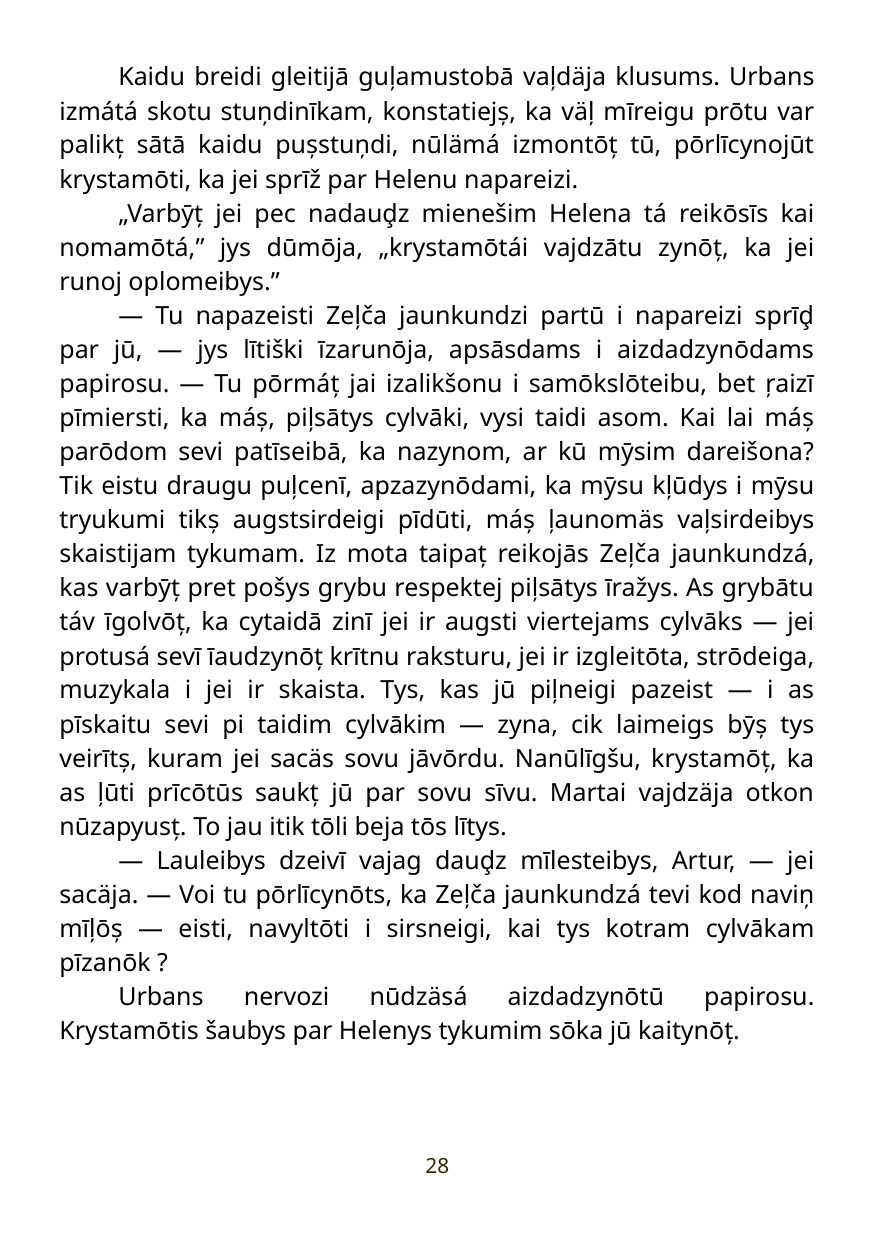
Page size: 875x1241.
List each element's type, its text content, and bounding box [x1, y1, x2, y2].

text Urbans nervozi nūdzäsá aizdadzynōtū papirosu. Krystamōtis šaubys par Helenys tykumim sōka jū kaitynōț. [59, 979, 815, 1047]
text — Lauleibys dzeivī vajag dauḑz mīlesteibys, Artur, — jei sacäja. — Voi tu pōrlīcynōts, ka Zeļča jaunkundzá tevi kod naviņ mīļōș — eisti, navyltōti i sirsneigi, kai tys kotram cylvākam pīzanōk ? [59, 842, 815, 979]
text Kaidu breidi gleitijā guļamustobā vaļdäja klusums. Urbans izmátá skotu stuņdinīkam, konstatiejș, ka väļ mīreigu prōtu var palikț sātā kaidu pușstuņdi, nūlämá izmontōț tū, pōrlīcynojūt krystamōti, ka jei sprīž par Helenu napareizi. [59, 59, 815, 195]
text — Tu napazeisti Zeļča jaunkundzi partū i napareizi sprīḑ par jū, — jys lītiški īzarunōja, apsāsdams i aizdadzynōdams papirosu. — Tu pōrmáț jai izalikšonu i samōkslōteibu, bet ŗaizī pīmiersti, ka máș, piļsātys cylvāki, vysi taidi asom. Kai lai máș parōdom sevi patīseibā, ka nazynom, ar kū mȳsim dareišona? Tik eistu draugu puļcenī, apzazynōdami, ka mȳsu kļūdys i mȳsu tryukumi tikș augstsirdeigi pīdūti, máș ļaunomäs vaļsirdeibys skaistijam tykumam. Iz mota taipaț reikojās Zeļča jaunkundzá, kas varbȳț pret pošys grybu respektej piļsātys īražys. As grybātu táv īgolvōț, ka cytaidā zinī jei ir augsti viertejams cylvāks — jei protusá sevī īaudzynōț krītnu raksturu, jei ir izgleitōta, strōdeiga, muzykala i jei ir skaista. Tys, kas jū piļneigi pazeist — i as pīskaitu sevi pi taidim cylvākim — zyna, cik laimeigs bȳș tys veirītș, kuram jei sacäs sovu jāvōrdu. Nanūlīgšu, krystamōț, ka as ļūti prīcōtūs saukț jū par sovu sīvu. Martai vajdzäja otkon nūzapyusț. To jau itik tōli beja tōs lītys. [59, 297, 815, 842]
text „Varbȳț jei pec nadauḑz mienešim Helena tá reikōsīs kai nomamōtá,” jys dūmōja, „krystamōtái vajdzātu zynōț, ka jei runoj oplomeibys.” [59, 195, 815, 297]
